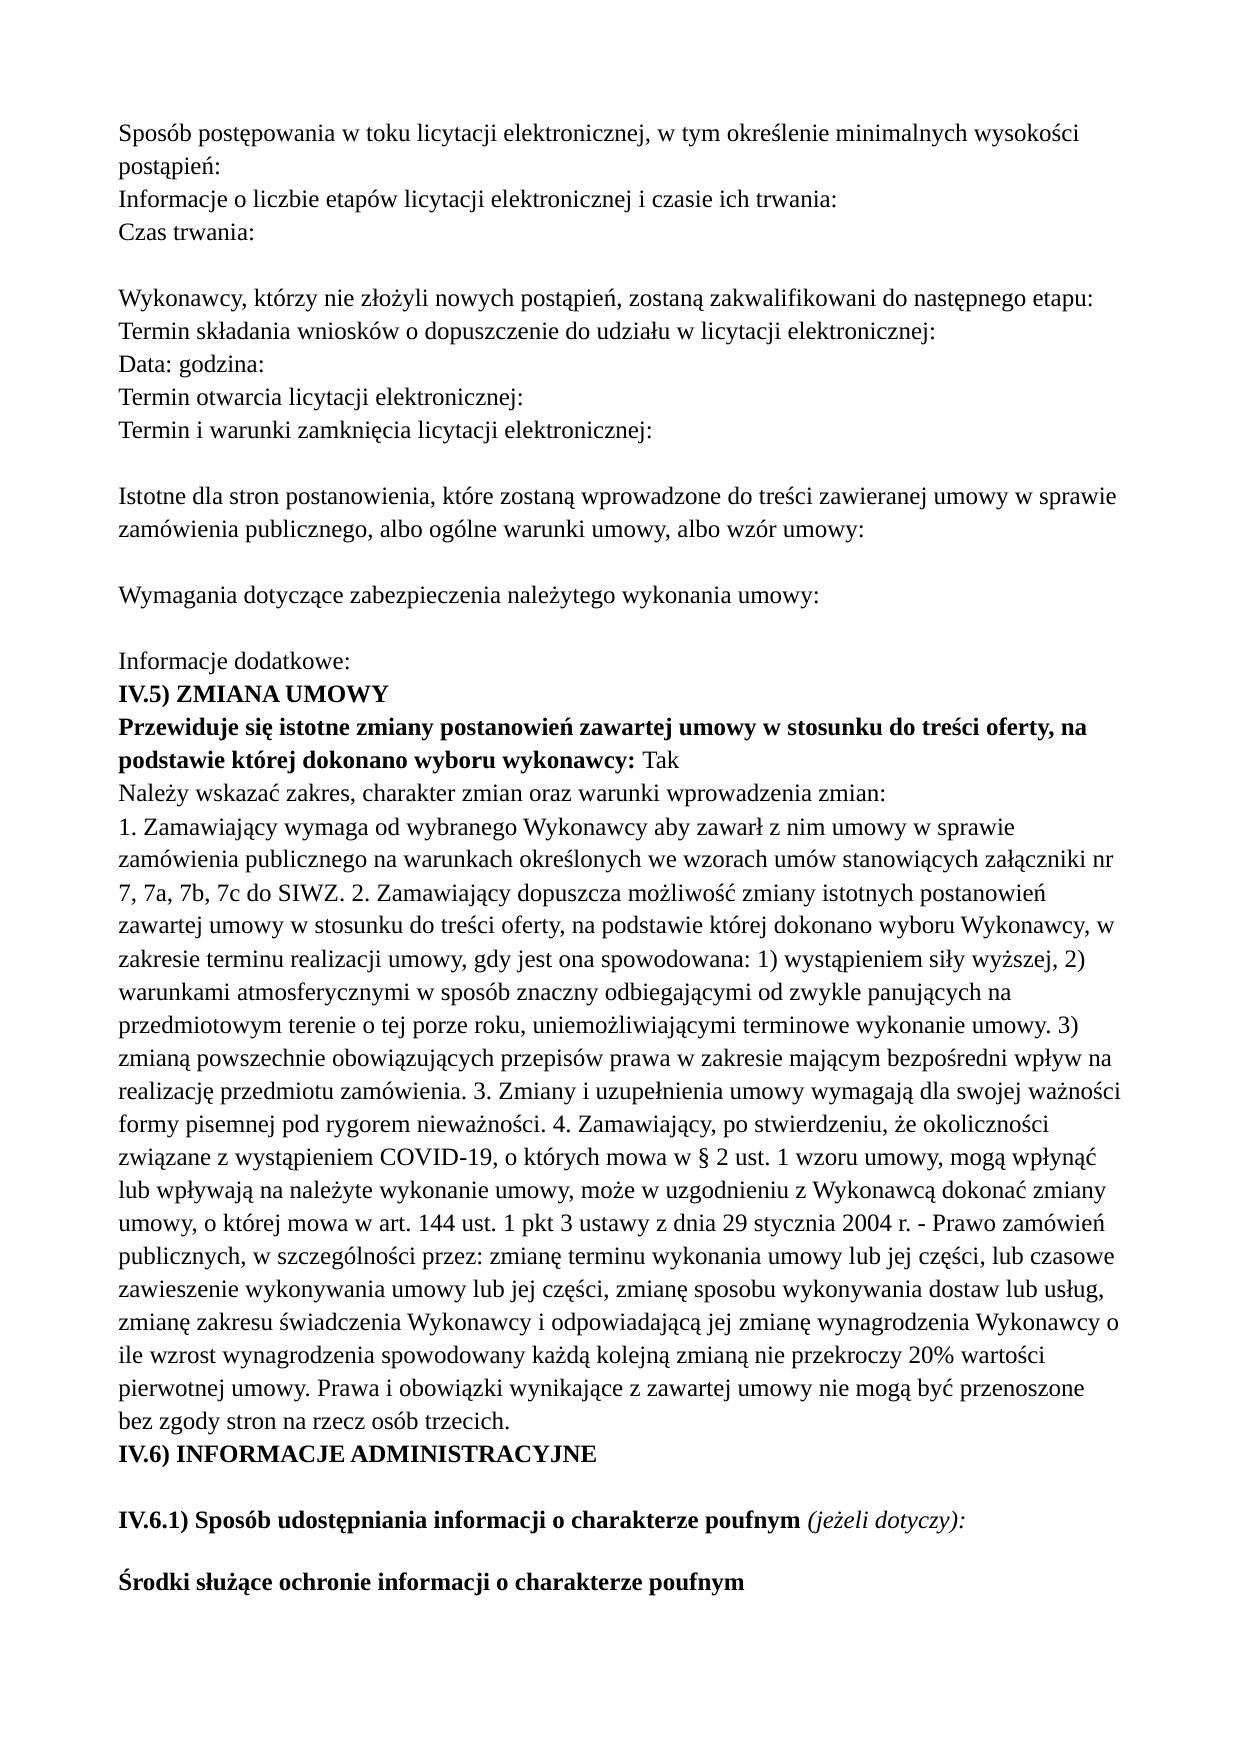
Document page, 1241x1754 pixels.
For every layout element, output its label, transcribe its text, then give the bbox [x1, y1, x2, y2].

text Wymagania dotyczące zabezpieczenia należytego wykonania umowy: [118, 547, 1122, 609]
text Czas trwania: Wykonawcy, którzy nie złożyli nowych postąpień, zostaną zakwalifikowani do następnego etapu: [118, 217, 1122, 312]
text Termin i warunki zamknięcia licytacji elektronicznej: [118, 415, 1122, 444]
text IV.5) ZMIANA UMOWY Przewiduje się istotne zmiany postanowień zawartej umowy w stosunku do treści oferty, na podstawie której dokonano wyboru wykonawcy: Tak Należy wskazać zakres, charakter zmian oraz warunki wprowadzenia zmian: 1. Zamawiający wymaga od wybranego Wykonawcy aby zawarł z nim umowy w sprawie zamówienia publicznego na warunkach określonych we wzorach umów stanowiących załączniki nr 7, 7a, 7b, 7c do SIWZ. 2. Zamawiający dopuszcza możliwość zmiany istotnych postanowień zawartej umowy w stosunku do treści oferty, na podstawie której dokonano wyboru Wykonawcy, w zakresie terminu realizacji umowy, gdy jest ona spowodowana: 1) wystąpieniem siły wyższej, 2) warunkami atmosferycznymi w sposób znaczny odbiegającymi od zwykle panujących na przedmiotowym terenie o tej porze roku, uniemożliwiającymi terminowe wykonanie umowy. 3) zmianą powszechnie obowiązujących przepisów prawa w zakresie mającym bezpośredni wpływ na realizację przedmiotu zamówienia. 3. Zmiany i uzupełnienia umowy wymagają dla swojej ważności formy pisemnej pod rygorem nieważności. 4. Zamawiający, po stwierdzeniu, że okoliczności związane z wystąpieniem COVID-19, o których mowa w § 2 ust. 1 wzoru umowy, mogą wpłynąć lub wpływają na należyte wykonanie umowy, może w uzgodnieniu z Wykonawcą dokonać zmiany umowy, o której mowa w art. 144 ust. 1 pkt 3 ustawy z dnia 29 stycznia 2004 r. - Prawo zamówień publicznych, w szczególności przez: zmianę terminu wykonania umowy lub jej części, lub czasowe zawieszenie wykonywania umowy lub jej części, zmianę sposobu wykonywania dostaw lub usług, zmianę zakresu świadczenia Wykonawcy i odpowiadającą jej zmianę wynagrodzenia Wykonawcy o ile wzrost wynagrodzenia spowodowany każdą kolejną zmianą nie przekroczy 20% wartości pierwotnej umowy. Prawa i obowiązki wynikające z zawartej umowy nie mogą być przenoszone bez zgody stron na rzecz osób trzecich. IV.6) INFORMACJE ADMINISTRACYJNE IV.6.1) Sposób udostępniania informacji o charakterze poufnym (jeżeli dotyczy): Środki służące ochronie informacji o charakterze poufnym [118, 679, 1122, 1596]
text Sposób postępowania w toku licytacji elektronicznej, w tym określenie minimalnych wysokości postąpień: [118, 118, 1122, 180]
text Termin składania wniosków o dopuszczenie do udziału w licytacji elektronicznej: Data: godzina: Termin otwarcia licytacji elektronicznej: [118, 316, 1122, 411]
text Informacje o liczbie etapów licytacji elektronicznej i czasie ich trwania: [118, 184, 1122, 213]
text Informacje dodatkowe: [118, 613, 1122, 675]
text Istotne dla stron postanowienia, które zostaną wprowadzone do treści zawieranej umowy w sprawie zamówienia publicznego, albo ogólne warunki umowy, albo wzór umowy: [118, 448, 1122, 543]
